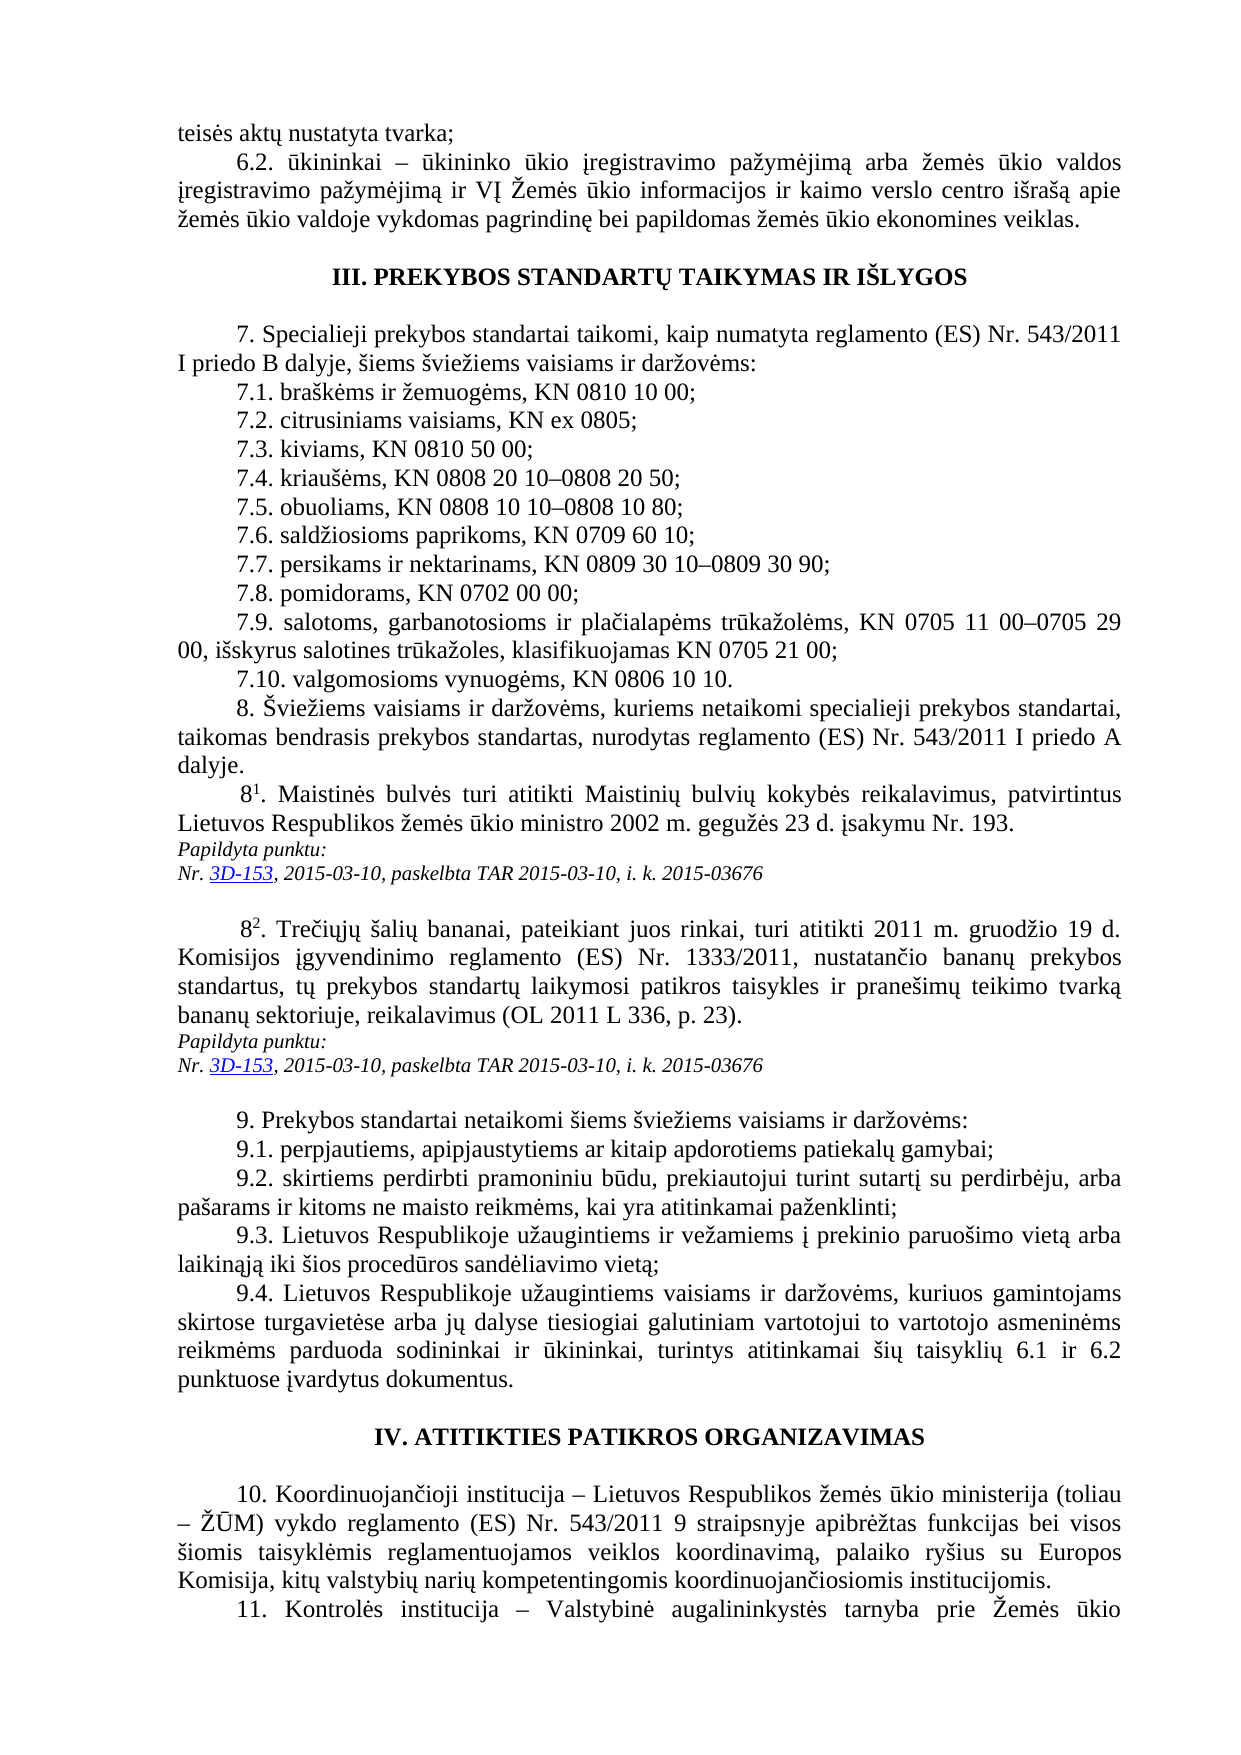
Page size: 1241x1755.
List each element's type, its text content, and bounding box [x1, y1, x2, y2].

text 6.2. ūkininkai – ūkininko ūkio įregistravimo pažymėjimą arba žemės ūkio valdos įregistravimo pažymėjimą ir VĮ Žemės ūkio informacijos ir kaimo verslo centro išrašą apie žemės ūkio valdoje vykdomas pagrindinę bei papildomas žemės ūkio ekonomines veiklas. [177, 147, 1122, 233]
text 11. Kontrolės institucija – Valstybinė augalininkystės tarnyba prie Žemės ūkio [177, 1594, 1122, 1623]
text 9.1. perpjautiems, apipjaustytiems ar kitaip apdorotiems patiekalų gamybai; [177, 1134, 1122, 1163]
text 7.9. salotoms, garbanotosioms ir plačialapėms trūkažolėms, KN 0705 11 00–0705 29 00, išskyrus salotines trūkažoles, klasifikuojamas KN 0705 21 00; [177, 607, 1122, 664]
text Nr. 3D-153, 2015-03-10, paskelbta TAR 2015-03-10, i. k. 2015-03676 [177, 1053, 1122, 1077]
text 7.5. obuoliams, KN 0808 10 10–0808 10 80; [177, 492, 1122, 521]
text 8. Šviežiems vaisiams ir daržovėms, kuriems netaikomi specialieji prekybos standartai, taikomas bendrasis prekybos standartas, nurodytas reglamento (ES) Nr. 543/2011 I priedo A dalyje. [177, 693, 1122, 779]
text 7.6. saldžiosioms paprikoms, KN 0709 60 10; [177, 521, 1122, 549]
text Nr. 3D-153, 2015-03-10, paskelbta TAR 2015-03-10, i. k. 2015-03676 [177, 861, 1122, 885]
text 82. Trečiųjų šalių bananai, pateikiant juos rinkai, turi atitikti 2011 m. gruodžio 19 d. Komisijos įgyvendinimo reglamento (ES) Nr. 1333/2011, nustatančio bananų prekybos standartus, tų prekybos standartų laikymosi patikros taisykles ir pranešimų teikimo tvarką bananų sektoriuje, reikalavimus (OL 2011 L 336, p. 23). [177, 914, 1122, 1029]
text 7.3. kiviams, KN 0810 50 00; [177, 434, 1122, 463]
text 7. Specialieji prekybos standartai taikomi, kaip numatyta reglamento (ES) Nr. 543/2011 I priedo B dalyje, šiems šviežiems vaisiams ir daržovėms: [177, 319, 1122, 377]
text teisės aktų nustatyta tvarka; [177, 118, 1122, 147]
text Papildyta punktu: [177, 837, 1122, 861]
text IV. ATITIKTIES PATIKROS ORGANIZAVIMAS [177, 1422, 1122, 1451]
text 7.2. citrusiniams vaisiams, KN ex 0805; [177, 406, 1122, 434]
text III. PREKYBOS STANDARTŲ TAIKYMAS IR IŠLYGOS [177, 262, 1122, 291]
text 9.3. Lietuvos Respublikoje užaugintiems ir vežamiems į prekinio paruošimo vietą arba laikinąją iki šios procedūros sandėliavimo vietą; [177, 1221, 1122, 1278]
text 7.8. pomidorams, KN 0702 00 00; [177, 578, 1122, 607]
text 10. Koordinuojančioji institucija – Lietuvos Respublikos žemės ūkio ministerija (toliau – ŽŪM) vykdo reglamento (ES) Nr. 543/2011 9 straipsnyje apibrėžtas funkcijas bei visos šiomis taisyklėmis reglamentuojamos veiklos koordinavimą, palaiko ryšius su Europos Komisija, kitų valstybių narių kompetentingomis koordinuojančiosiomis institucijomis. [177, 1479, 1122, 1594]
text 7.10. valgomosioms vynuogėms, KN 0806 10 10. [177, 664, 1122, 693]
text 7.1. braškėms ir žemuogėms, KN 0810 10 00; [177, 377, 1122, 406]
text 7.7. persikams ir nektarinams, KN 0809 30 10–0809 30 90; [177, 549, 1122, 578]
text 81. Maistinės bulvės turi atitikti Maistinių bulvių kokybės reikalavimus, patvirtintus Lietuvos Respublikos žemės ūkio ministro 2002 m. gegužės 23 d. įsakymu Nr. 193. [177, 779, 1122, 837]
text 9. Prekybos standartai netaikomi šiems šviežiems vaisiams ir daržovėms: [177, 1106, 1122, 1134]
text 9.4. Lietuvos Respublikoje užaugintiems vaisiams ir daržovėms, kuriuos gamintojams skirtose turgavietėse arba jų dalyse tiesiogiai galutiniam vartotojui to vartotojo asmeninėms reikmėms parduoda sodininkai ir ūkininkai, turintys atitinkamai šių taisyklių 6.1 ir 6.2 punktuose įvardytus dokumentus. [177, 1278, 1122, 1393]
text 7.4. kriaušėms, KN 0808 20 10–0808 20 50; [177, 463, 1122, 492]
text 9.2. skirtiems perdirbti pramoniniu būdu, prekiautojui turint sutartį su perdirbėju, arba pašarams ir kitoms ne maisto reikmėms, kai yra atitinkamai paženklinti; [177, 1163, 1122, 1221]
text Papildyta punktu: [177, 1029, 1122, 1053]
